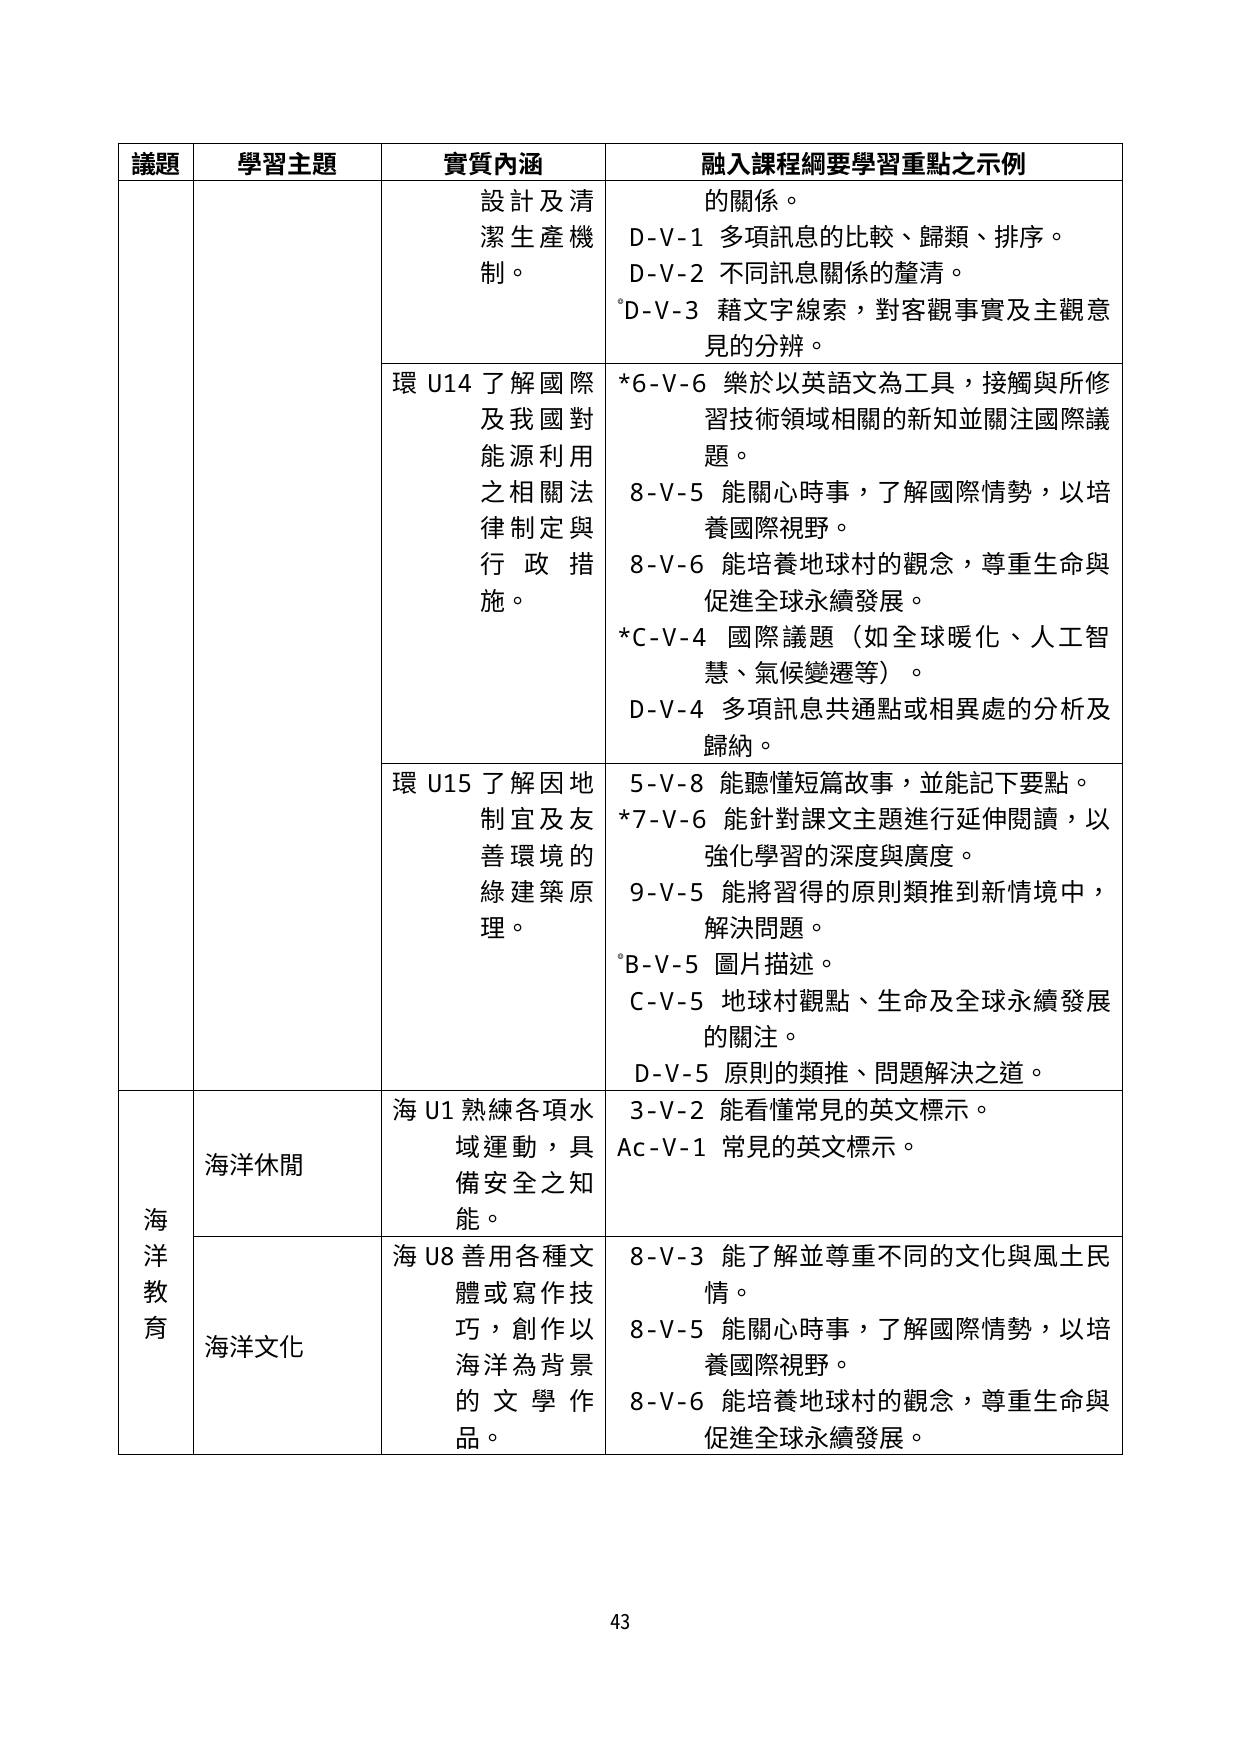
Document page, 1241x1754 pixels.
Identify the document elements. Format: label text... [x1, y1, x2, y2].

table_cell 5-V-8 能聽懂短篇故事，並能記下要點。 *7-V-6 能針對課文主題進行延伸閱讀，以強化學習的深度與廣度。 9-V-5 能將習得的原則類推到新情境中，解決問題。 ◎B-V-5 圖片描述。 C-V-5 地球村觀點、生命及全球永續發展的關注。 D-V-5 原則的類推、問題解決之道。 [606, 764, 1122, 1090]
table_cell 環U14了解國際及我國對能源利用之相關法律制定與行政措施。 [382, 364, 605, 762]
table_cell 8-V-3 能了解並尊重不同的文化與風土民情。 8-V-5 能關心時事，了解國際情勢，以培養國際視野。 8-V-6 能培養地球村的觀念，尊重生命與促進全球永續發展。 [606, 1237, 1122, 1454]
table_cell 海洋教育 [119, 1091, 193, 1454]
table_cell 環U15了解因地制宜及友善環境的綠建築原理。 [382, 764, 605, 1090]
table_cell *6-V-6 樂於以英語文為工具，接觸與所修習技術領域相關的新知並關注國際議題。 8-V-5 能關心時事，了解國際情勢，以培養國際視野。 8-V-6 能培養地球村的觀念，尊重生命與促進全球永續發展。 *C-V-4 國際議題（如全球暖化、人工智慧、氣候變遷等）。 D-V-4 多項訊息共通點或相異處的分析及歸納。 [606, 364, 1122, 762]
table_cell 海洋文化 [194, 1237, 381, 1454]
table_cell [194, 181, 381, 1090]
table_cell 海洋休閒 [194, 1091, 381, 1236]
table_header 議題 [119, 144, 193, 180]
table_cell 的關係。 D-V-1 多項訊息的比較、歸類、排序。 D-V-2 不同訊息關係的釐清。 ◎D-V-3 藉文字線索，對客觀事實及主觀意見的分辨。 [606, 181, 1122, 363]
table_cell 設計及清潔生產機制。 [382, 181, 605, 363]
table_header 學習主題 [194, 144, 381, 180]
table_cell [119, 181, 193, 1090]
table_cell 海U1熟練各項水域運動，具備安全之知能。 [382, 1091, 605, 1236]
table_header 實質內涵 [382, 144, 605, 180]
table_header 融入課程綱要學習重點之示例 [606, 144, 1122, 180]
table_cell 3-V-2 能看懂常見的英文標示。 Ac-V-1 常見的英文標示。 [606, 1091, 1122, 1236]
table_cell 海U8善用各種文體或寫作技巧，創作以海洋為背景的文學作品。 [382, 1237, 605, 1454]
